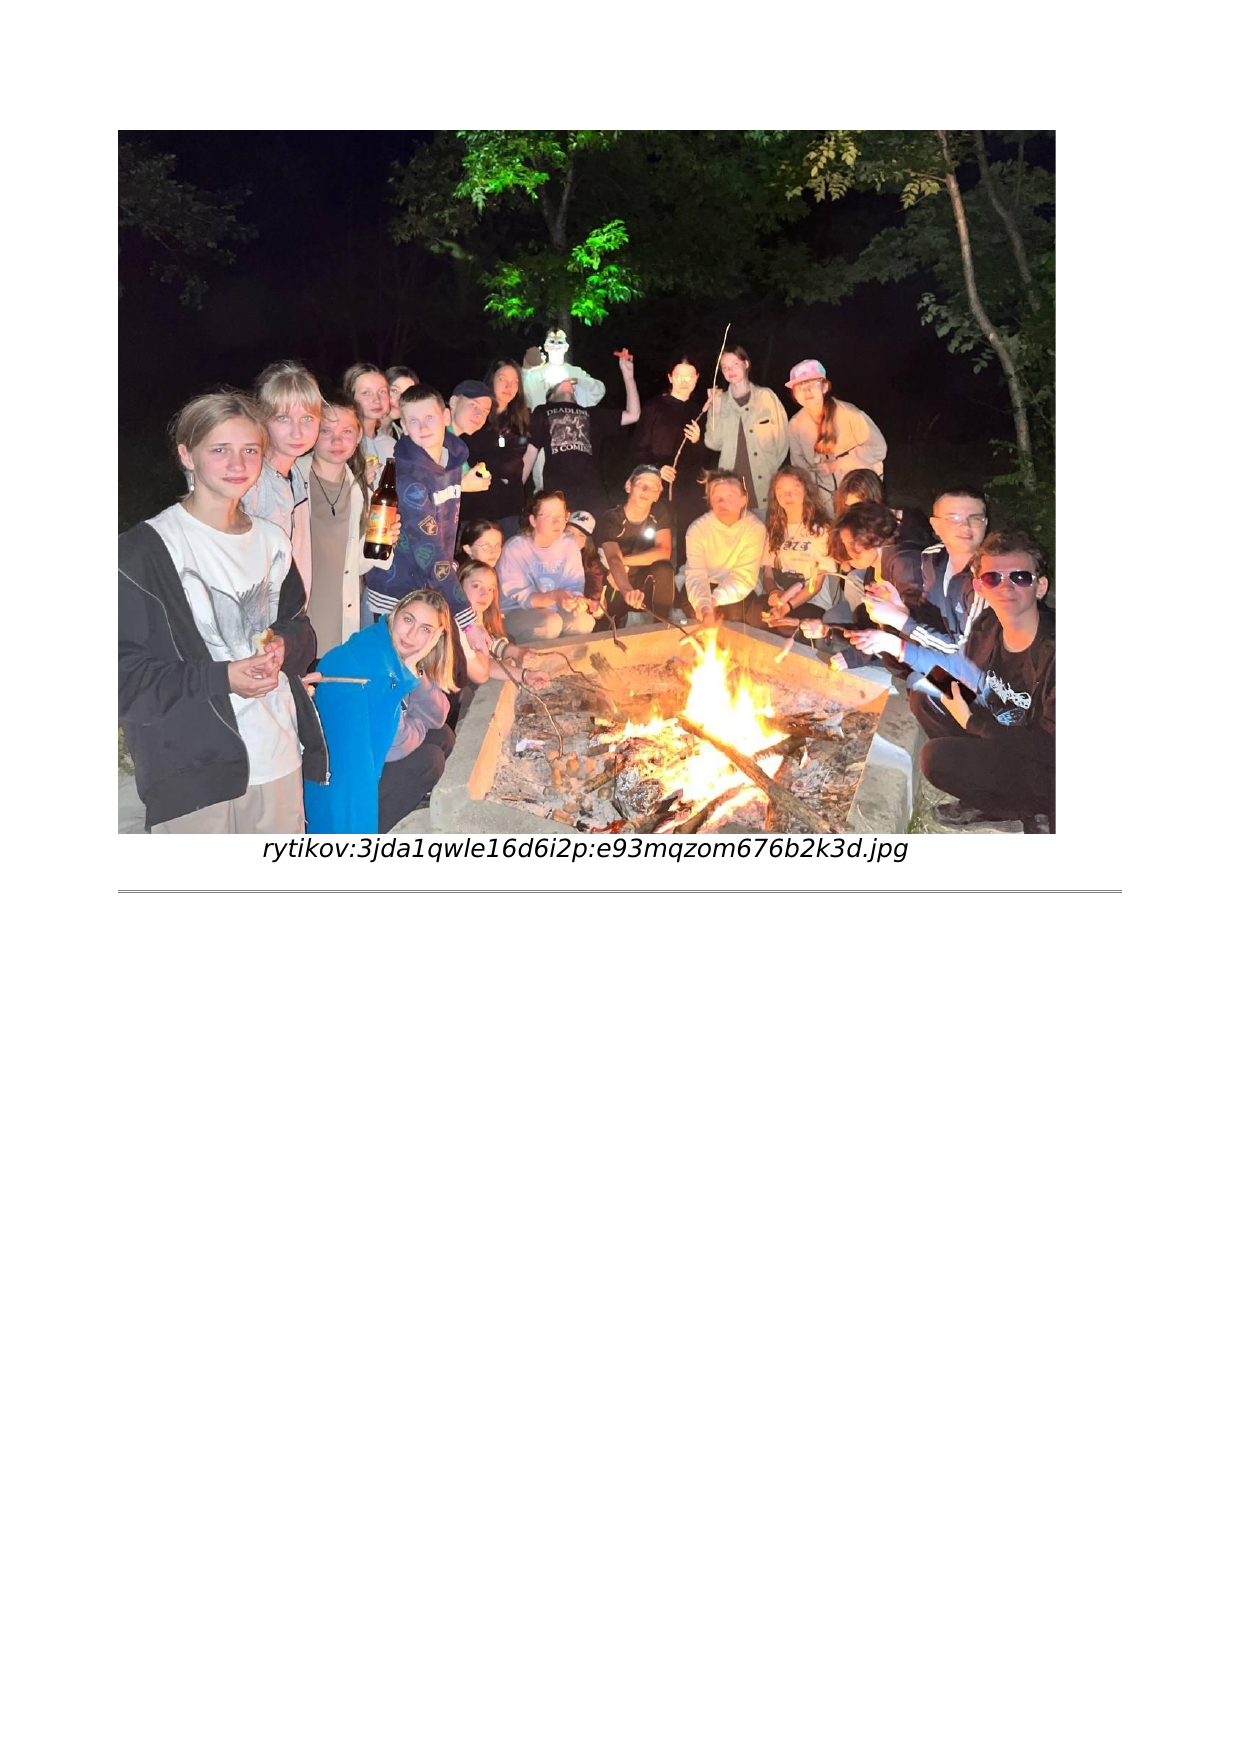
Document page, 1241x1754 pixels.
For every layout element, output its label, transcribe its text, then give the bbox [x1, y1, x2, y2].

text rytikov:3jda1qwle16d6i2p:e93mqzom676b2k3d.jpg [118, 834, 1056, 863]
picture [118, 130, 1056, 834]
